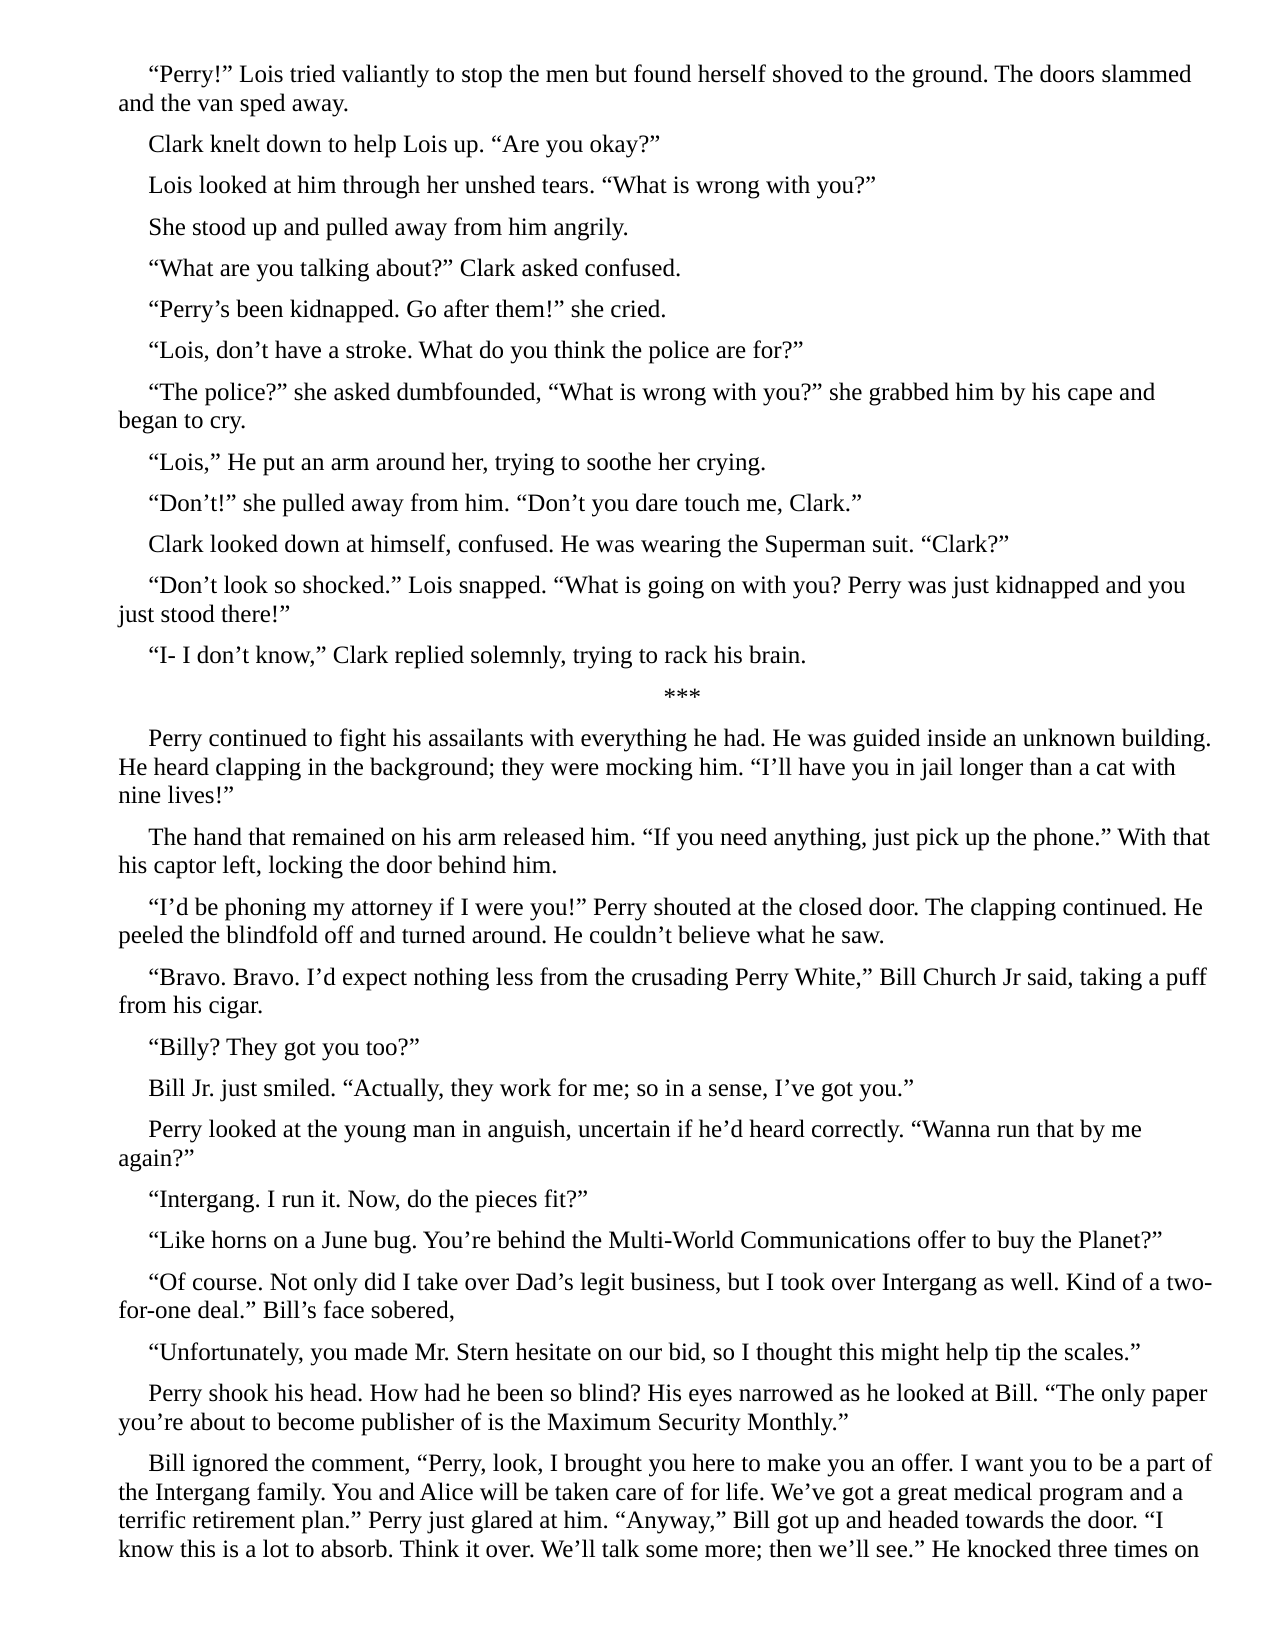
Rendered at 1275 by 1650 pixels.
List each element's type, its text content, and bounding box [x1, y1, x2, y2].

text “What are you talking about?” Clark asked confused. [118, 253, 1216, 282]
text The hand that remained on his arm released him. “If you need anything, just pick up the phone.” With that his captor left, locking the door behind him. [118, 822, 1216, 879]
text “Billy? They got you too?” [118, 1032, 1216, 1060]
text “Intergang. I run it. Now, do the pieces fit?” [118, 1184, 1216, 1213]
text Bill ignored the comment, “Perry, look, I brought you here to make you an offer. I want you to be a part of the Intergang family. You and Alice will be taken care of for life. We’ve got a great medical program and a terrific retirement plan.” Perry just glared at him. “Anyway,” Bill got up and headed towards the door. “I know this is a lot to absorb. Think it over. We’ll talk some more; then we’ll see.” He knocked three times on [118, 1448, 1216, 1563]
text *** [118, 682, 1216, 710]
text “Bravo. Bravo. I’d expect nothing less from the crusading Perry White,” Bill Church Jr said, taking a puff from his cigar. [118, 962, 1216, 1019]
text Lois looked at him through her unshed tears. “What is wrong with you?” [118, 170, 1216, 199]
text “Lois,” He put an arm around her, trying to soothe her crying. [118, 447, 1216, 475]
text Clark looked down at himself, confused. He was wearing the Superman suit. “Clark?” [118, 529, 1216, 558]
text “I’d be phoning my attorney if I were you!” Perry shouted at the closed door. The clapping continued. He peeled the blindfold off and turned around. He couldn’t believe what he saw. [118, 892, 1216, 949]
text “The police?” she asked dumbfounded, “What is wrong with you?” she grabbed him by his cape and began to cry. [118, 377, 1216, 434]
text “Unfortunately, you made Mr. Stern hesitate on our bid, so I thought this might help tip the scales.” [118, 1337, 1216, 1365]
text “Of course. Not only did I take over Dad’s legit business, but I took over Intergang as well. Kind of a two-for-one deal.” Bill’s face sobered, [118, 1267, 1216, 1324]
text Perry shook his head. How had he been so blind? His eyes narrowed as he looked at Bill. “The only paper you’re about to become publisher of is the Maximum Security Monthly.” [118, 1378, 1216, 1435]
text “Perry’s been kidnapped. Go after them!” she cried. [118, 294, 1216, 323]
text Clark knelt down to help Lois up. “Are you okay?” [118, 129, 1216, 158]
text Bill Jr. just smiled. “Actually, they work for me; so in a sense, I’ve got you.” [118, 1073, 1216, 1102]
text Perry looked at the young man in anguish, uncertain if he’d heard correctly. “Wanna run that by me again?” [118, 1114, 1216, 1172]
text “Lois, don’t have a stroke. What do you think the police are for?” [118, 335, 1216, 364]
text Perry continued to fight his assailants with everything he had. He was guided inside an unknown building. He heard clapping in the background; they were mocking him. “I’ll have you in jail longer than a cat with nine lives!” [118, 723, 1216, 809]
text “Like horns on a June bug. You’re behind the Multi-World Communications offer to buy the Planet?” [118, 1225, 1216, 1254]
text She stood up and pulled away from him angrily. [118, 212, 1216, 240]
text “Don’t look so shocked.” Lois snapped. “What is going on with you? Perry was just kidnapped and you just stood there!” [118, 570, 1216, 628]
text “Perry!” Lois tried valiantly to stop the men but found herself shoved to the ground. The doors slammed and the van sped away. [118, 59, 1216, 117]
text “Don’t!” she pulled away from him. “Don’t you dare touch me, Clark.” [118, 488, 1216, 517]
text “I- I don’t know,” Clark replied solemnly, trying to rack his brain. [118, 640, 1216, 669]
